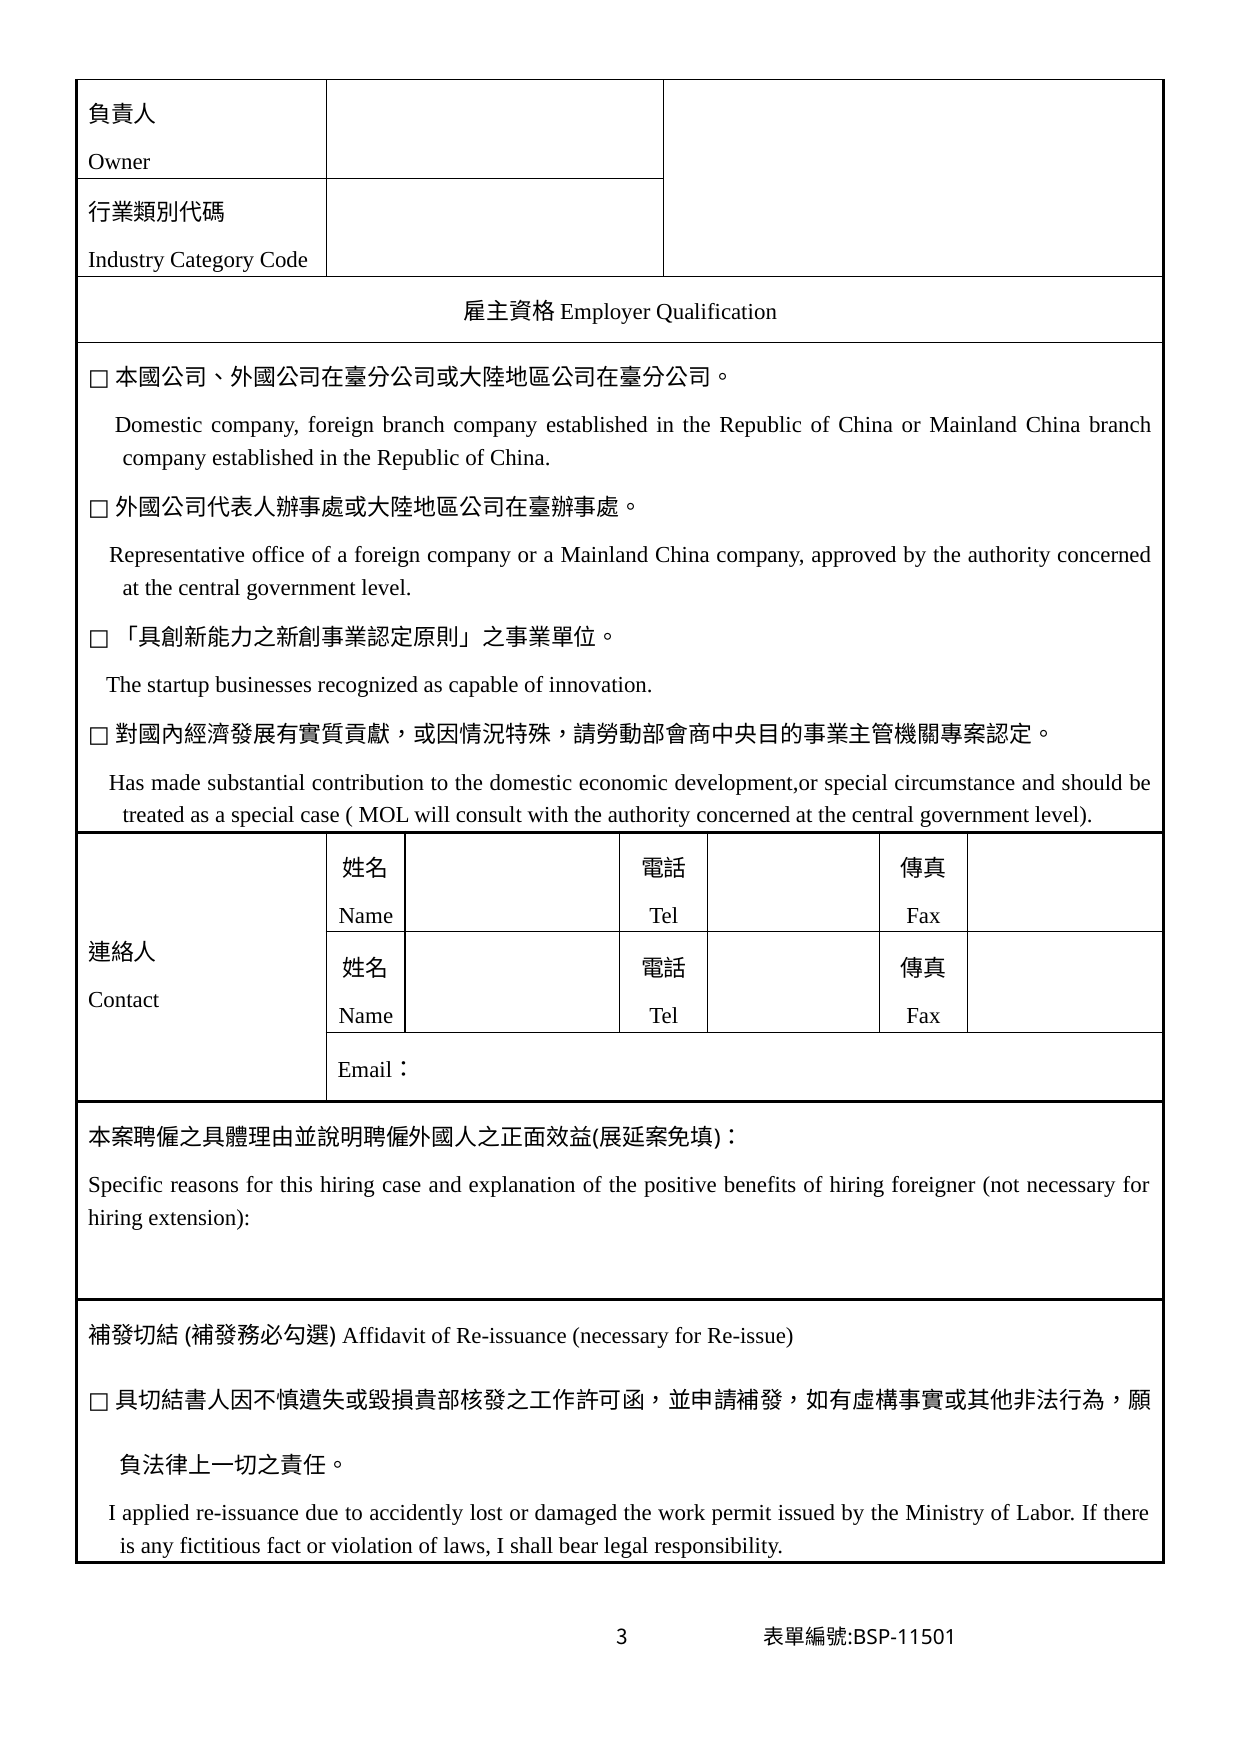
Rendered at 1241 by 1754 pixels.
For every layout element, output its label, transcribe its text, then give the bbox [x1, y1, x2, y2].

table_cell 傳真 Fax [880, 932, 967, 1032]
table_cell [406, 834, 619, 931]
table_cell [406, 932, 619, 1032]
table_cell [327, 179, 663, 276]
table_cell 雇主資格 Employer Qualification [78, 277, 1162, 342]
table_cell [708, 834, 879, 931]
table_cell 電話 Tel [620, 932, 707, 1032]
table_cell 本案聘僱之具體理由並說明聘僱外國人之正面效益(展延案免填)： Specific reasons for this hiring case and explanation of the positive benefits of hiring foreigner (not necessary for hiring extension): [78, 1103, 1162, 1298]
table_cell [664, 80, 1162, 276]
table_cell □ 本國公司、外國公司在臺分公司或大陸地區公司在臺分公司。 Domestic company, foreign branch company established in the Republic of China or Mainland China branch company established in the Republic of China. □ 外國公司代表人辦事處或大陸地區公司在臺辦事處。 Representative office of a foreign company or a Mainland China company, approved by the authority concerned at the central government level. □ 「具創新能力之新創事業認定原則」之事業單位。 The startup businesses recognized as capable of innovation. □ 對國內經濟發展有實質貢獻，或因情況特殊，請勞動部會商中央目的事業主管機關專案認定。 Has made substantial contribution to the domestic economic development,or special circumstance and should be treated as a special case ( MOL will consult with the authority concerned at the central government level). [78, 343, 1162, 831]
table_cell 行業類別代碼 Industry Category Code [78, 179, 326, 276]
table_cell [708, 932, 879, 1032]
table_cell [968, 932, 1162, 1032]
table_cell 連絡人 Contact [78, 834, 326, 1100]
table_cell 電話 Tel [620, 834, 707, 931]
table_cell [327, 80, 663, 177]
table_cell [968, 834, 1162, 931]
table_cell 補發切結 (補發務必勾選) Affidavit of Re-issuance (necessary for Re-issue) □ 具切結書人因不慎遺失或毀損貴部核發之工作許可函，並申請補發，如有虛構事實或其他非法行為，願負法律上一切之責任。 I applied re-issuance due to accidently lost or damaged the work permit issued by the Ministry of Labor. If there is any fictitious fact or violation of laws, I shall bear legal responsibility. [78, 1301, 1162, 1561]
table_cell 姓名 Name [327, 834, 404, 931]
table_cell 負責人 Owner [78, 80, 326, 177]
table_cell 姓名 Name [327, 932, 404, 1032]
table_cell 傳真 Fax [880, 834, 967, 931]
table_cell Email： [327, 1033, 1162, 1100]
